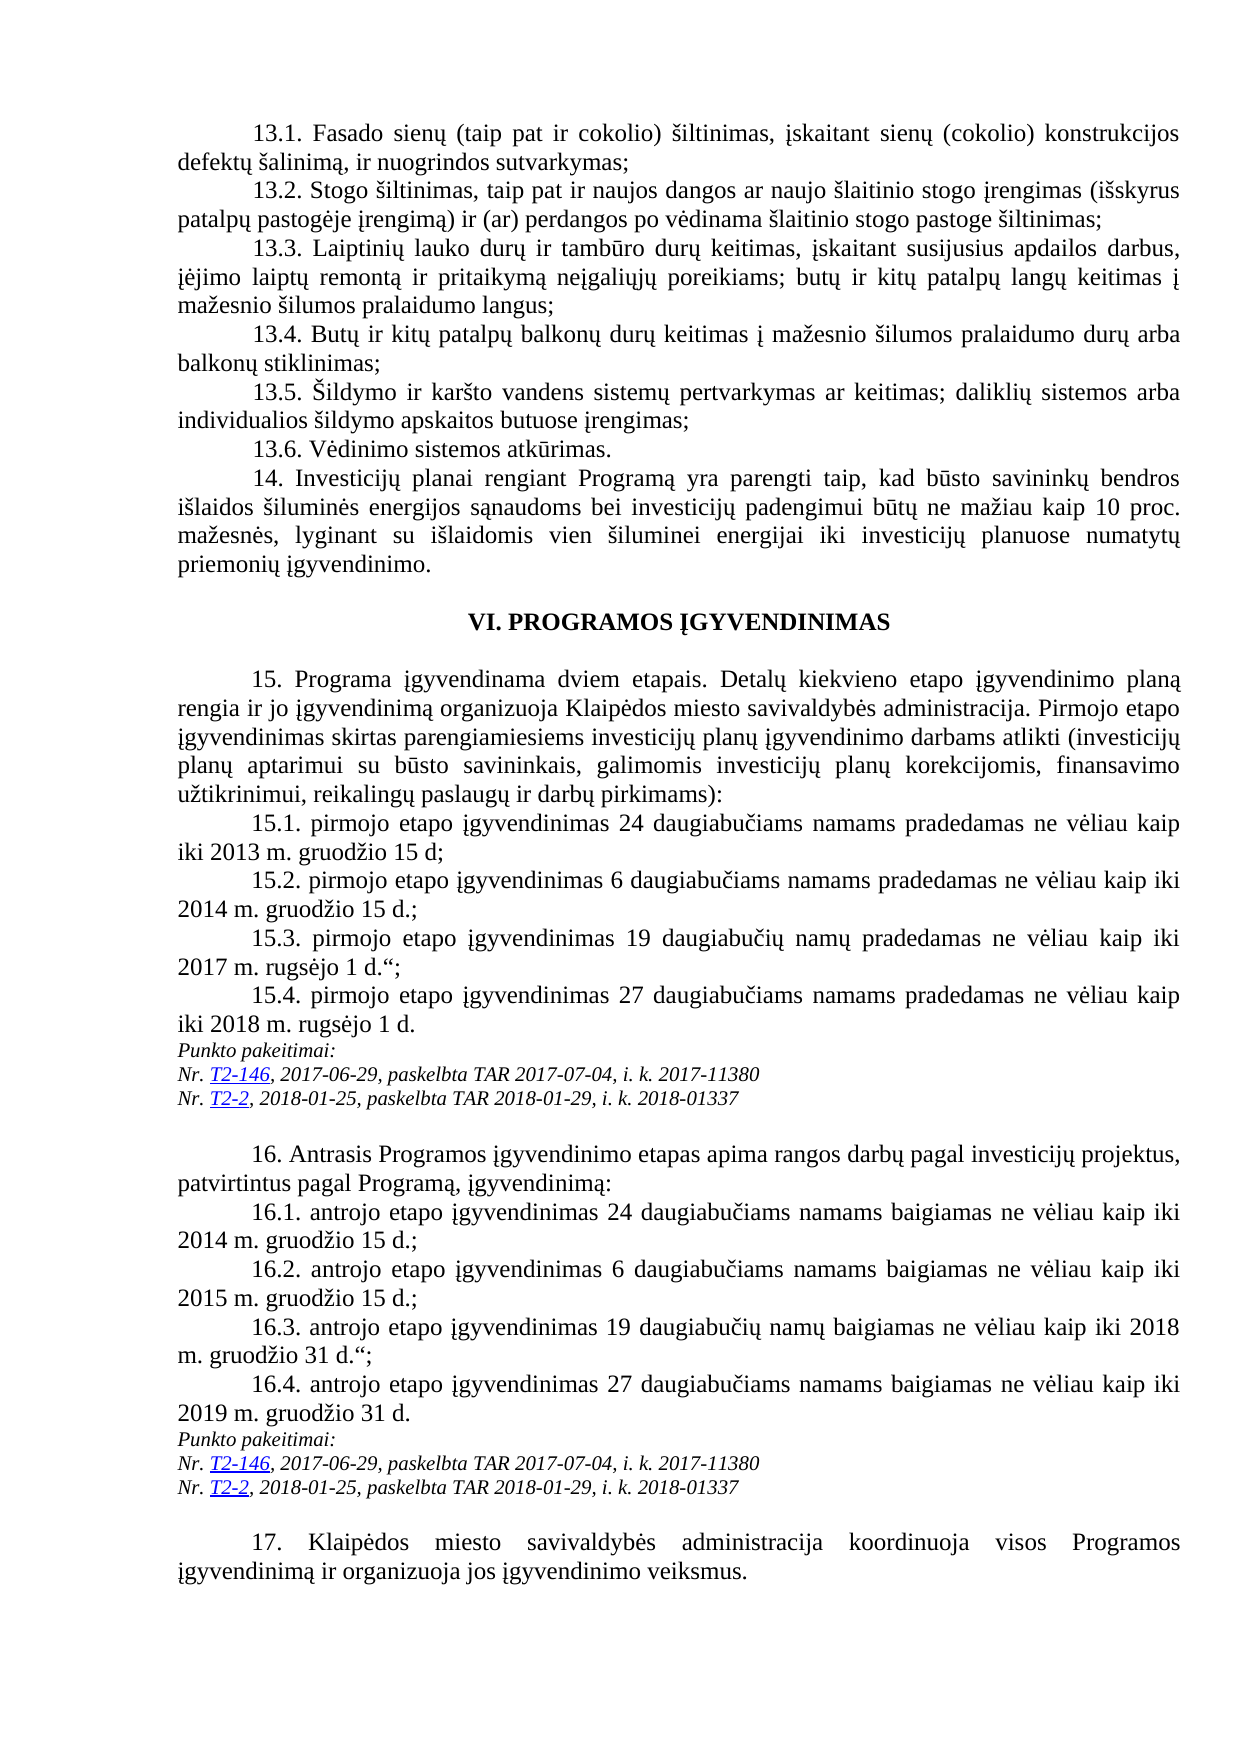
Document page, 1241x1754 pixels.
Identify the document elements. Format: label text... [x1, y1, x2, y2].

text 16.1. antrojo etapo įgyvendinimas 24 daugiabučiams namams baigiamas ne vėliau kaip iki 2014 m. gruodžio 15 d.; [177, 1197, 1181, 1254]
text 13.1. Fasado sienų (taip pat ir cokolio) šiltinimas, įskaitant sienų (cokolio) konstrukcijos defektų šalinimą, ir nuogrindos sutvarkymas; [177, 118, 1181, 176]
text 13.3. Laiptinių lauko durų ir tambūro durų keitimas, įskaitant susijusius apdailos darbus, įėjimo laiptų remontą ir pritaikymą neįgaliųjų poreikiams; butų ir kitų patalpų langų keitimas į mažesnio šilumos pralaidumo langus; [177, 233, 1181, 319]
text 13.4. Butų ir kitų patalpų balkonų durų keitimas į mažesnio šilumos pralaidumo durų arba balkonų stiklinimas; [177, 319, 1181, 377]
text Nr. T2-2, 2018-01-25, paskelbta TAR 2018-01-29, i. k. 2018-01337 [177, 1475, 1181, 1499]
text 13.6. Vėdinimo sistemos atkūrimas. [177, 434, 1181, 463]
text 15.1. pirmojo etapo įgyvendinimas 24 daugiabučiams namams pradedamas ne vėliau kaip iki 2013 m. gruodžio 15 d; [177, 808, 1181, 866]
text 13.2. Stogo šiltinimas, taip pat ir naujos dangos ar naujo šlaitinio stogo įrengimas (išskyrus patalpų pastogėje įrengimą) ir (ar) perdangos po vėdinama šlaitinio stogo pastoge šiltinimas; [177, 176, 1181, 233]
text 16.3. antrojo etapo įgyvendinimas 19 daugiabučių namų baigiamas ne vėliau kaip iki 2018 m. gruodžio 31 d.“; [177, 1312, 1181, 1369]
text 14. Investicijų planai rengiant Programą yra parengti taip, kad būsto savininkų bendros išlaidos šiluminės energijos sąnaudoms bei investicijų padengimui būtų ne mažiau kaip 10 proc. mažesnės, lyginant su išlaidomis vien šiluminei energijai iki investicijų planuose numatytų priemonių įgyvendinimo. [177, 463, 1181, 578]
text 13.5. Šildymo ir karšto vandens sistemų pertvarkymas ar keitimas; daliklių sistemos arba individualios šildymo apskaitos butuose įrengimas; [177, 377, 1181, 434]
text 15.2. pirmojo etapo įgyvendinimas 6 daugiabučiams namams pradedamas ne vėliau kaip iki 2014 m. gruodžio 15 d.; [177, 866, 1181, 923]
text 16.2. antrojo etapo įgyvendinimas 6 daugiabučiams namams baigiamas ne vėliau kaip iki 2015 m. gruodžio 15 d.; [177, 1254, 1181, 1312]
text 15.4. pirmojo etapo įgyvendinimas 27 daugiabučiams namams pradedamas ne vėliau kaip iki 2018 m. rugsėjo 1 d. [177, 981, 1181, 1038]
text 15.3. pirmojo etapo įgyvendinimas 19 daugiabučių namų pradedamas ne vėliau kaip iki 2017 m. rugsėjo 1 d.“; [177, 923, 1181, 981]
text Nr. T2-146, 2017-06-29, paskelbta TAR 2017-07-04, i. k. 2017-11380 [177, 1451, 1181, 1475]
text 17. Klaipėdos miesto savivaldybės administracija koordinuoja visos Programos įgyvendinimą ir organizuoja jos įgyvendinimo veiksmus. [177, 1527, 1181, 1585]
text VI. PROGRAMOS ĮGYVENDINIMAS [177, 607, 1181, 636]
text Punkto pakeitimai: [177, 1427, 1181, 1451]
text Punkto pakeitimai: [177, 1038, 1181, 1062]
text 15. Programa įgyvendinama dviem etapais. Detalų kiekvieno etapo įgyvendinimo planą rengia ir jo įgyvendinimą organizuoja Klaipėdos miesto savivaldybės administracija. Pirmojo etapo įgyvendinimas skirtas parengiamiesiems investicijų planų įgyvendinimo darbams atlikti (investicijų planų aptarimui su būsto savininkais, galimomis investicijų planų korekcijomis, finansavimo užtikrinimui, reikalingų paslaugų ir darbų pirkimams): [177, 664, 1181, 808]
text Nr. T2-146, 2017-06-29, paskelbta TAR 2017-07-04, i. k. 2017-11380 [177, 1062, 1181, 1086]
text 16.4. antrojo etapo įgyvendinimas 27 daugiabučiams namams baigiamas ne vėliau kaip iki 2019 m. gruodžio 31 d. [177, 1369, 1181, 1427]
text Nr. T2-2, 2018-01-25, paskelbta TAR 2018-01-29, i. k. 2018-01337 [177, 1086, 1181, 1110]
text 16. Antrasis Programos įgyvendinimo etapas apima rangos darbų pagal investicijų projektus, patvirtintus pagal Programą, įgyvendinimą: [177, 1139, 1181, 1197]
